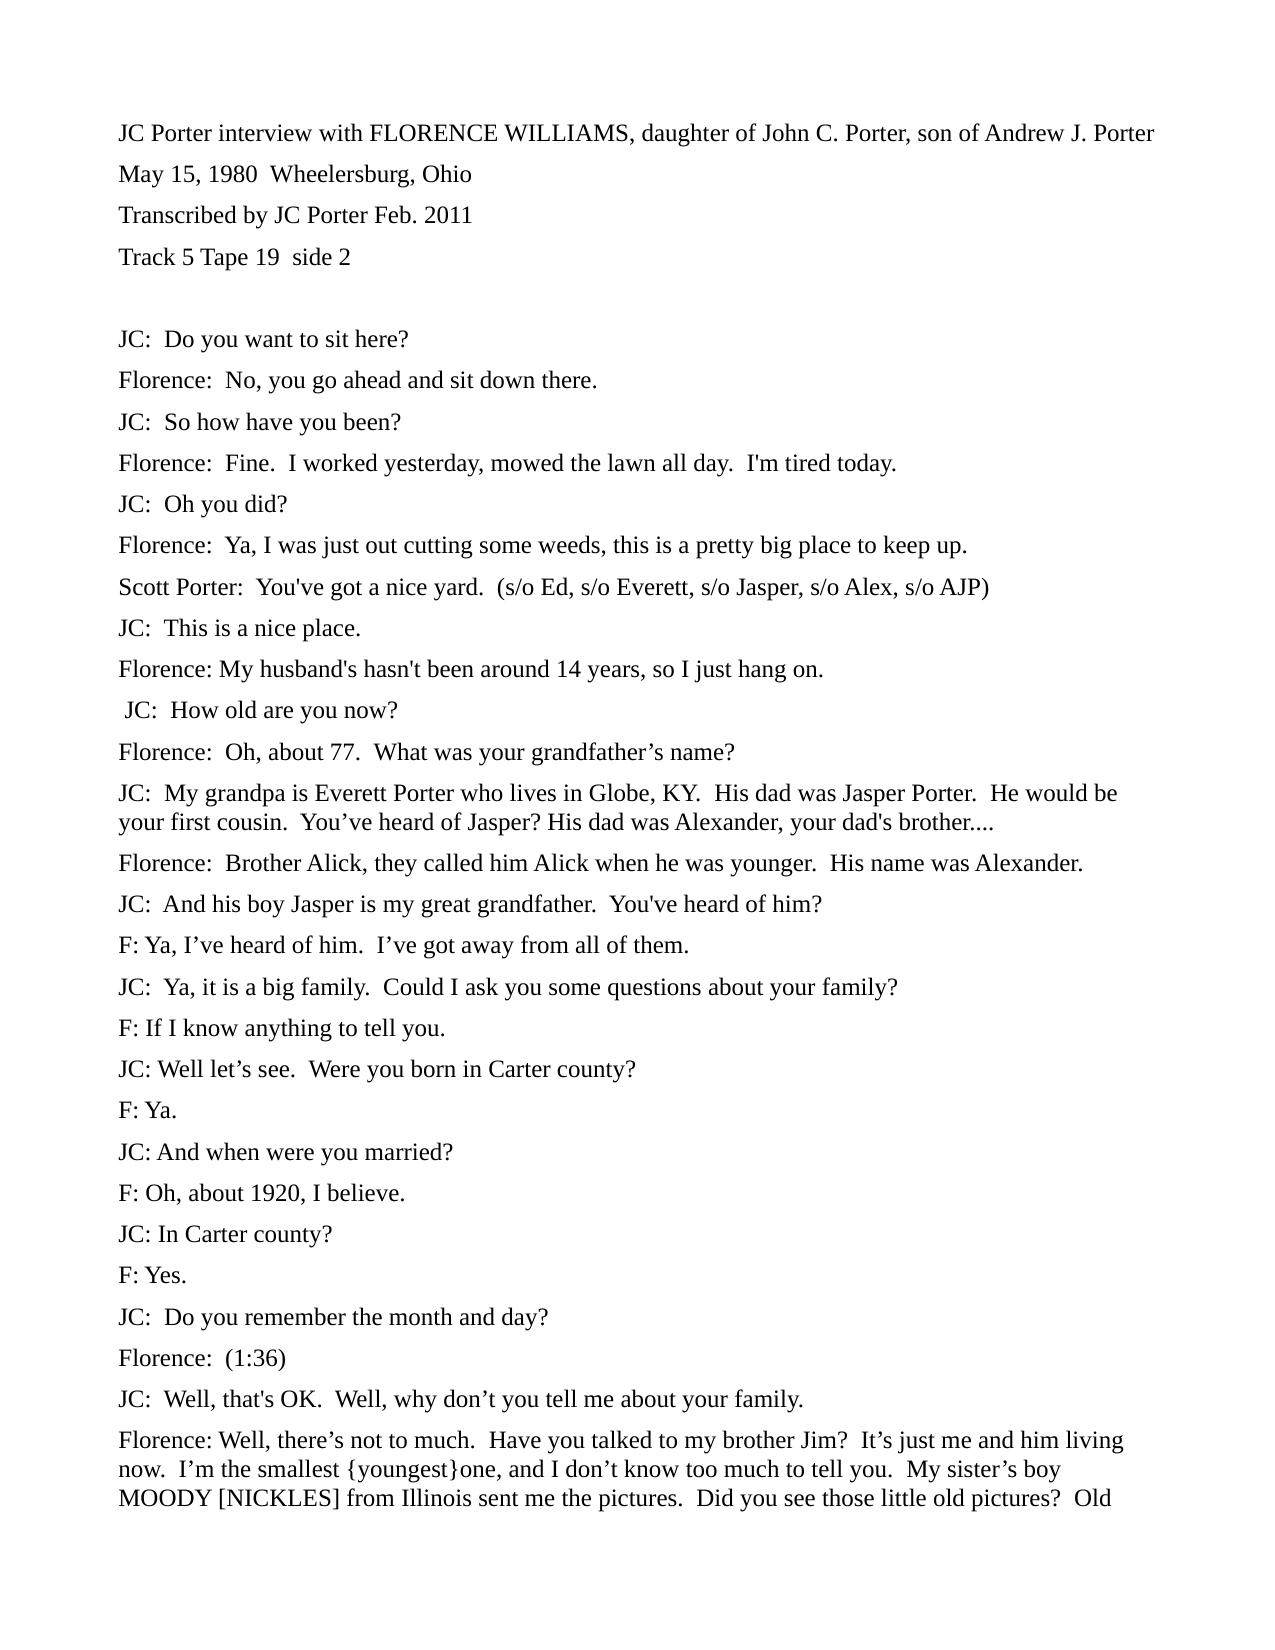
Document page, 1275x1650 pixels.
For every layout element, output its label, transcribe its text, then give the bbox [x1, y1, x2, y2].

text Florence: No, you go ahead and sit down there. [118, 366, 1157, 394]
text JC: Do you remember the month and day? [118, 1302, 1157, 1331]
text F: If I know anything to tell you. [118, 1013, 1157, 1042]
text JC: And when were you married? [118, 1137, 1157, 1166]
text JC: Well let’s see. Were you born in Carter county? [118, 1054, 1157, 1083]
text Track 5 Tape 19 side 2 [118, 242, 1157, 271]
text F: Ya. [118, 1096, 1157, 1124]
text Florence: My husband's hasn't been around 14 years, so I just hang on. [118, 654, 1157, 683]
text May 15, 1980 Wheelersburg, Ohio [118, 159, 1157, 188]
text Transcribed by JC Porter Feb. 2011 [118, 201, 1157, 229]
text JC: Well, that's OK. Well, why don’t you tell me about your family. [118, 1384, 1157, 1413]
text JC: In Carter county? [118, 1219, 1157, 1248]
text JC: Do you want to sit here? [118, 324, 1157, 353]
text JC: This is a nice place. [118, 613, 1157, 642]
text JC Porter interview with FLORENCE WILLIAMS, daughter of John C. Porter, son of Andrew J. Porter [118, 118, 1157, 147]
text Florence: (1:36) [118, 1343, 1157, 1372]
text JC: How old are you now? [118, 696, 1157, 724]
text JC: And his boy Jasper is my great grandfather. You've heard of him? [118, 889, 1157, 918]
text Florence: Brother Alick, they called him Alick when he was younger. His name was Alexander. [118, 848, 1157, 877]
text Florence: Oh, about 77. What was your grandfather’s name? [118, 737, 1157, 766]
text F: Ya, I’ve heard of him. I’ve got away from all of them. [118, 931, 1157, 959]
text Florence: Ya, I was just out cutting some weeds, this is a pretty big place to keep up. [118, 531, 1157, 559]
text Scott Porter: You've got a nice yard. (s/o Ed, s/o Everett, s/o Jasper, s/o Alex, s/o AJP) [118, 572, 1157, 601]
text F: Yes. [118, 1261, 1157, 1289]
text JC: Oh you did? [118, 489, 1157, 518]
text JC: My grandpa is Everett Porter who lives in Globe, KY. His dad was Jasper Porter. He would be your first cousin. You’ve heard of Jasper? His dad was Alexander, your dad's brother.... [118, 778, 1157, 836]
text Florence: Fine. I worked yesterday, mowed the lawn all day. I'm tired today. [118, 448, 1157, 477]
text Florence: Well, there’s not to much. Have you talked to my brother Jim? It’s just me and him living now. I’m the smallest {youngest}one, and I don’t know too much to tell you. My sister’s boy MOODY [NICKLES] from Illinois sent me the pictures. Did you see those little old pictures? Old [118, 1426, 1157, 1512]
text F: Oh, about 1920, I believe. [118, 1178, 1157, 1207]
text JC: So how have you been? [118, 407, 1157, 436]
text JC: Ya, it is a big family. Could I ask you some questions about your family? [118, 972, 1157, 1001]
